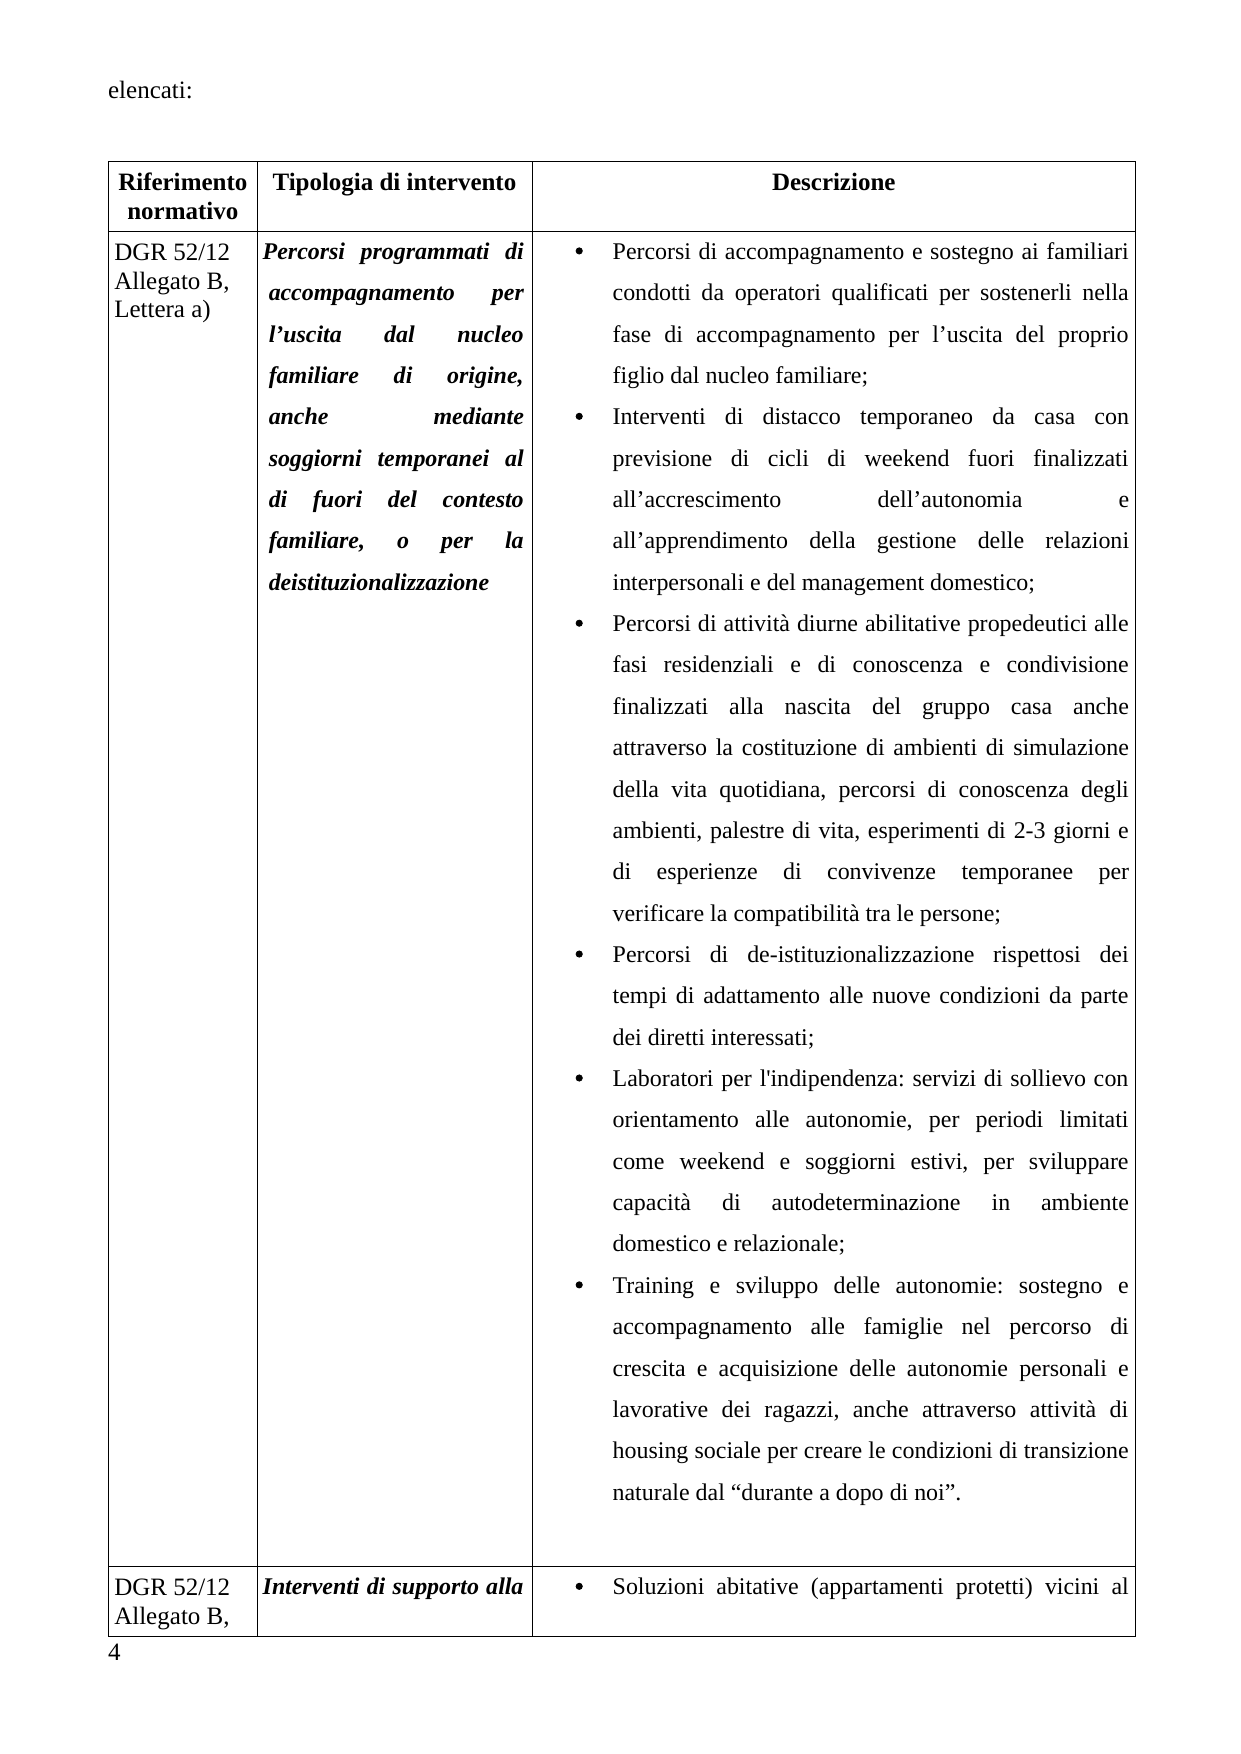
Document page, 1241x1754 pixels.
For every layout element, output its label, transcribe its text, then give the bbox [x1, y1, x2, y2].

table_cell Interventi di supporto alla [258, 1567, 532, 1636]
table_cell DGR 52/12 Allegato B, [109, 1567, 257, 1636]
table_cell Soluzioni abitative (appartamenti protetti) vicini al [533, 1567, 1135, 1636]
text elencati: [108, 75, 1136, 104]
table_header Riferimento normativo [109, 162, 257, 231]
table_cell DGR 52/12 Allegato B, Lettera a) [109, 232, 257, 1566]
table_cell Percorsi programmati di accompagnamento per l’uscita dal nucleo familiare di origine, anche mediante soggiorni temporanei al di fuori del contesto familiare, o per la deistituzionalizzazione [258, 232, 532, 1566]
table_header Descrizione [533, 162, 1135, 231]
table_header Tipologia di intervento [258, 162, 532, 231]
table_cell Percorsi di accompagnamento e sostegno ai familiari condotti da operatori qualificati per sostenerli nella fase di accompagnamento per l’uscita del proprio figlio dal nucleo familiare; Interventi di distacco temporaneo da casa con previsione di cicli di weekend fuori finalizzati all’accrescimento dell’autonomia e all’apprendimento della gestione delle relazioni interpersonali e del management domestico; Percorsi di attività diurne abilitative propedeutici alle fasi residenziali e di conoscenza e condivisione finalizzati alla nascita del gruppo casa anche attraverso la costituzione di ambienti di simulazione della vita quotidiana, percorsi di conoscenza degli ambienti, palestre di vita, esperimenti di 2-3 giorni e di esperienze di convivenze temporanee per verificare la compatibilità tra le persone; Percorsi di de-istituzionalizzazione rispettosi dei tempi di adattamento alle nuove condizioni da parte dei diretti interessati; Laboratori per l'indipendenza: servizi di sollievo con orientamento alle autonomie, per periodi limitati come weekend e soggiorni estivi, per sviluppare capacità di autodeterminazione in ambiente domestico e relazionale; Training e sviluppo delle autonomie: sostegno e accompagnamento alle famiglie nel percorso di crescita e acquisizione delle autonomie personali e lavorative dei ragazzi, anche attraverso attività di housing sociale per creare le condizioni di transizione naturale dal “durante a dopo di noi”. [533, 232, 1135, 1566]
